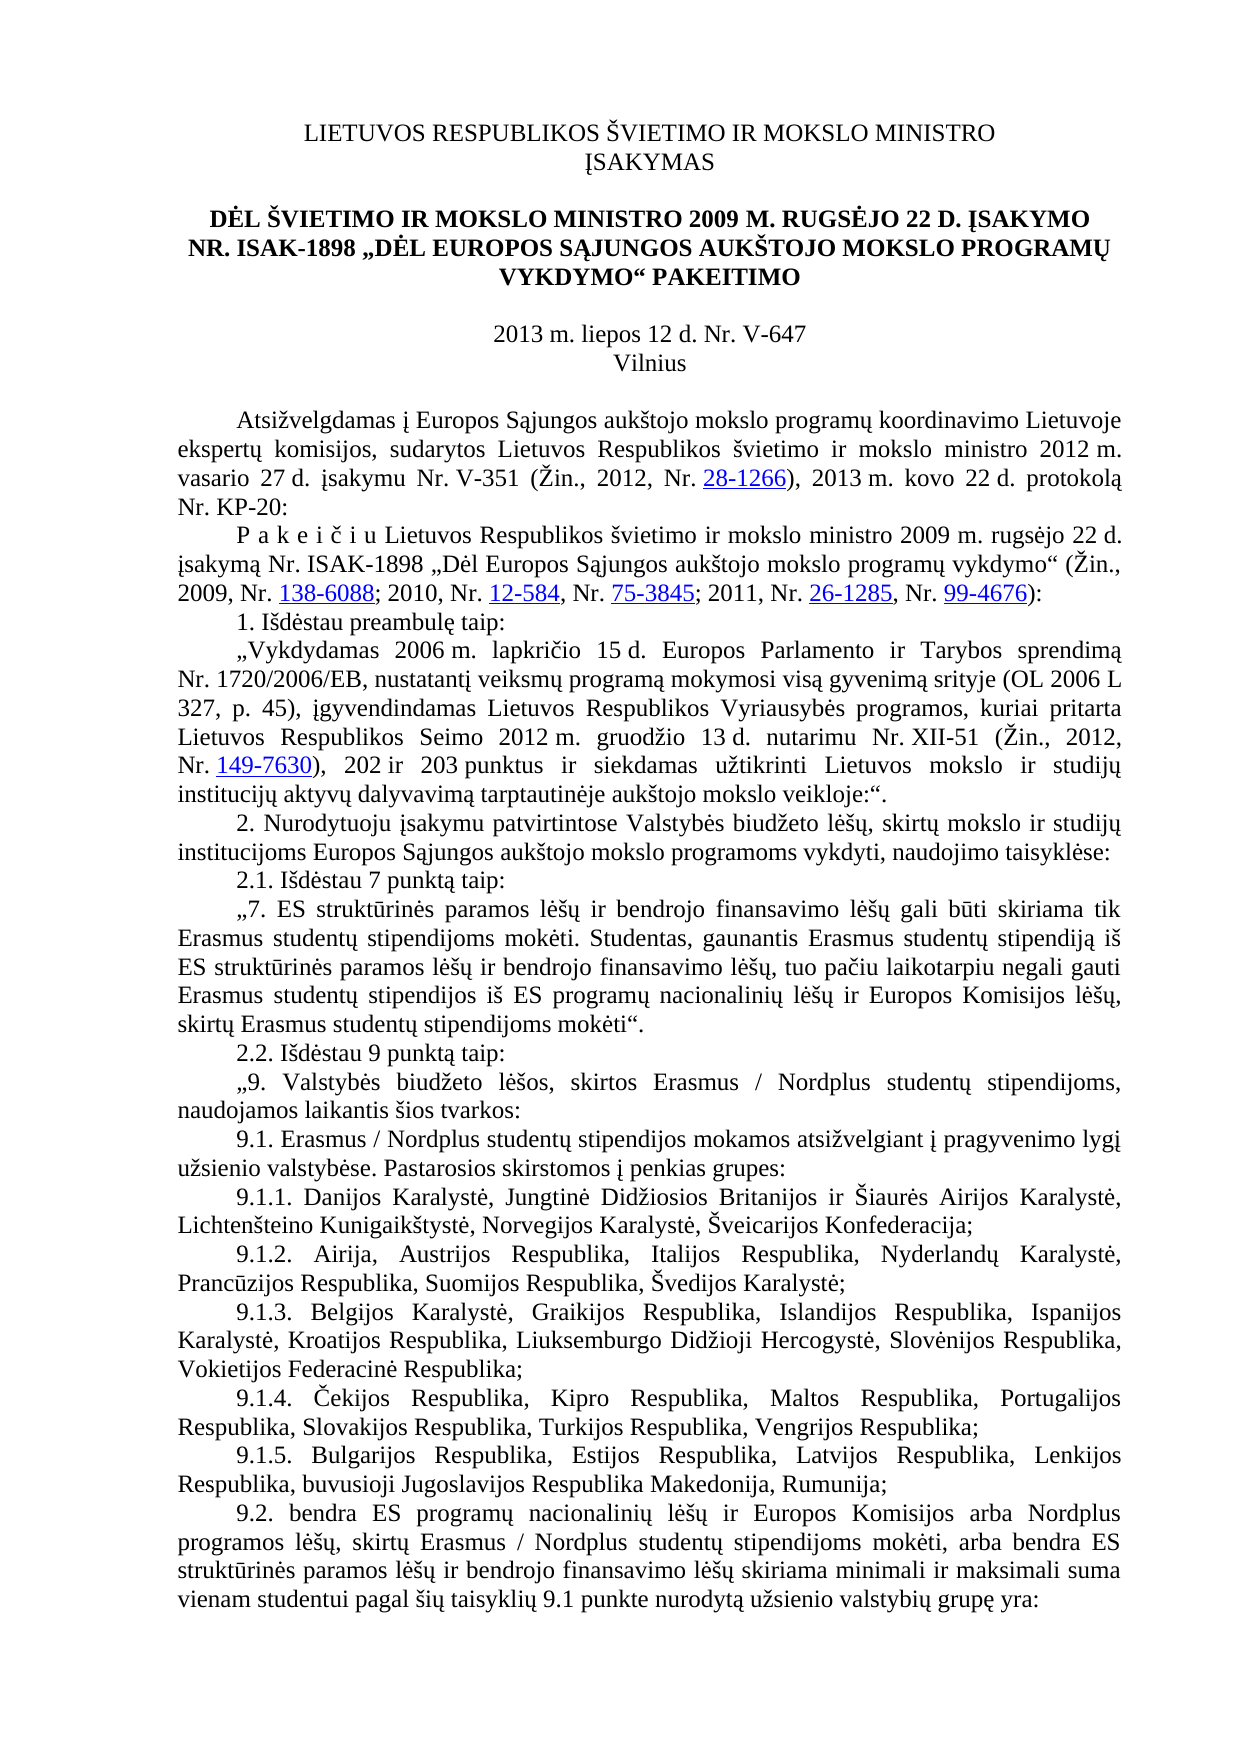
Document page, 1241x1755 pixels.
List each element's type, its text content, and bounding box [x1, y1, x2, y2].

text LIETUVOS RESPUBLIKOS ŠVIETIMO IR MOKSLO MINISTRO [177, 118, 1122, 147]
text P a k e i č i u Lietuvos Respublikos švietimo ir mokslo ministro 2009 m. rugsėjo 22 d. įsakymą Nr. ISAK-1898 „Dėl Europos Sąjungos aukštojo mokslo programų vykdymo“ (Žin., 2009, Nr. 138-6088; 2010, Nr. 12-584, Nr. 75-3845; 2011, Nr. 26-1285, Nr. 99-4676): [177, 521, 1122, 607]
text 1. Išdėstau preambulę taip: [177, 607, 1122, 636]
text 2013 m. liepos 12 d. Nr. V-647 [177, 319, 1122, 348]
text 9.1.4. Čekijos Respublika, Kipro Respublika, Maltos Respublika, Portugalijos Respublika, Slovakijos Respublika, Turkijos Respublika, Vengrijos Respublika; [177, 1383, 1122, 1441]
text 9.1.5. Bulgarijos Respublika, Estijos Respublika, Latvijos Respublika, Lenkijos Respublika, buvusioji Jugoslavijos Respublika Makedonija, Rumunija; [177, 1441, 1122, 1498]
text 9.1.1. Danijos Karalystė, Jungtinė Didžiosios Britanijos ir Šiaurės Airijos Karalystė, Lichtenšteino Kunigaikštystė, Norvegijos Karalystė, Šveicarijos Konfederacija; [177, 1182, 1122, 1239]
text „Vykdydamas 2006 m. lapkričio 15 d. Europos Parlamento ir Tarybos sprendimą Nr. 1720/2006/EB, nustatantį veiksmų programą mokymosi visą gyvenimą srityje (OL 2006 L 327, p. 45), įgyvendindamas Lietuvos Respublikos Vyriausybės programos, kuriai pritarta Lietuvos Respublikos Seimo 2012 m. gruodžio 13 d. nutarimu Nr. XII-51 (Žin., 2012, Nr. 149-7630), 202 ir 203 punktus ir siekdamas užtikrinti Lietuvos mokslo ir studijų institucijų aktyvų dalyvavimą tarptautinėje aukštojo mokslo veikloje:“. [177, 636, 1122, 808]
text 9.1.3. Belgijos Karalystė, Graikijos Respublika, Islandijos Respublika, Ispanijos Karalystė, Kroatijos Respublika, Liuksemburgo Didžioji Hercogystė, Slovėnijos Respublika, Vokietijos Federacinė Respublika; [177, 1297, 1122, 1383]
text ĮSAKYMAS [177, 147, 1122, 176]
text 2. Nurodytuoju įsakymu patvirtintose Valstybės biudžeto lėšų, skirtų mokslo ir studijų institucijoms Europos Sąjungos aukštojo mokslo programoms vykdyti, naudojimo taisyklėse: [177, 808, 1122, 866]
text „7. ES struktūrinės paramos lėšų ir bendrojo finansavimo lėšų gali būti skiriama tik Erasmus studentų stipendijoms mokėti. Studentas, gaunantis Erasmus studentų stipendiją iš ES struktūrinės paramos lėšų ir bendrojo finansavimo lėšų, tuo pačiu laikotarpiu negali gauti Erasmus studentų stipendijos iš ES programų nacionalinių lėšų ir Europos Komisijos lėšų, skirtų Erasmus studentų stipendijoms mokėti“. [177, 894, 1122, 1038]
text Atsižvelgdamas į Europos Sąjungos aukštojo mokslo programų koordinavimo Lietuvoje ekspertų komisijos, sudarytos Lietuvos Respublikos švietimo ir mokslo ministro 2012 m. vasario 27 d. įsakymu Nr. V-351 (Žin., 2012, Nr. 28-1266), 2013 m. kovo 22 d. protokolą Nr. KP-20: [177, 406, 1122, 521]
text „9. Valstybės biudžeto lėšos, skirtos Erasmus / Nordplus studentų stipendijoms, naudojamos laikantis šios tvarkos: [177, 1067, 1122, 1124]
text 9.1. Erasmus / Nordplus studentų stipendijos mokamos atsižvelgiant į pragyvenimo lygį užsienio valstybėse. Pastarosios skirstomos į penkias grupes: [177, 1124, 1122, 1182]
text 2.2. Išdėstau 9 punktą taip: [177, 1038, 1122, 1067]
text 2.1. Išdėstau 7 punktą taip: [177, 866, 1122, 894]
text Vilnius [177, 348, 1122, 377]
text DĖL ŠVIETIMO IR MOKSLO MINISTRO 2009 M. RUGSĖJO 22 D. ĮSAKYMO Nr. ISAK-1898 „DĖL EUROPOS SĄJUNGOS AUKŠTOJO MOKSLO PROGRAMŲ VYKDYMO“ PAKEITIMO [177, 204, 1122, 291]
text 9.2. bendra ES programų nacionalinių lėšų ir Europos Komisijos arba Nordplus programos lėšų, skirtų Erasmus / Nordplus studentų stipendijoms mokėti, arba bendra ES struktūrinės paramos lėšų ir bendrojo finansavimo lėšų skiriama minimali ir maksimali suma vienam studentui pagal šių taisyklių 9.1 punkte nurodytą užsienio valstybių grupę yra: [177, 1498, 1122, 1613]
text 9.1.2. Airija, Austrijos Respublika, Italijos Respublika, Nyderlandų Karalystė, Prancūzijos Respublika, Suomijos Respublika, Švedijos Karalystė; [177, 1239, 1122, 1297]
